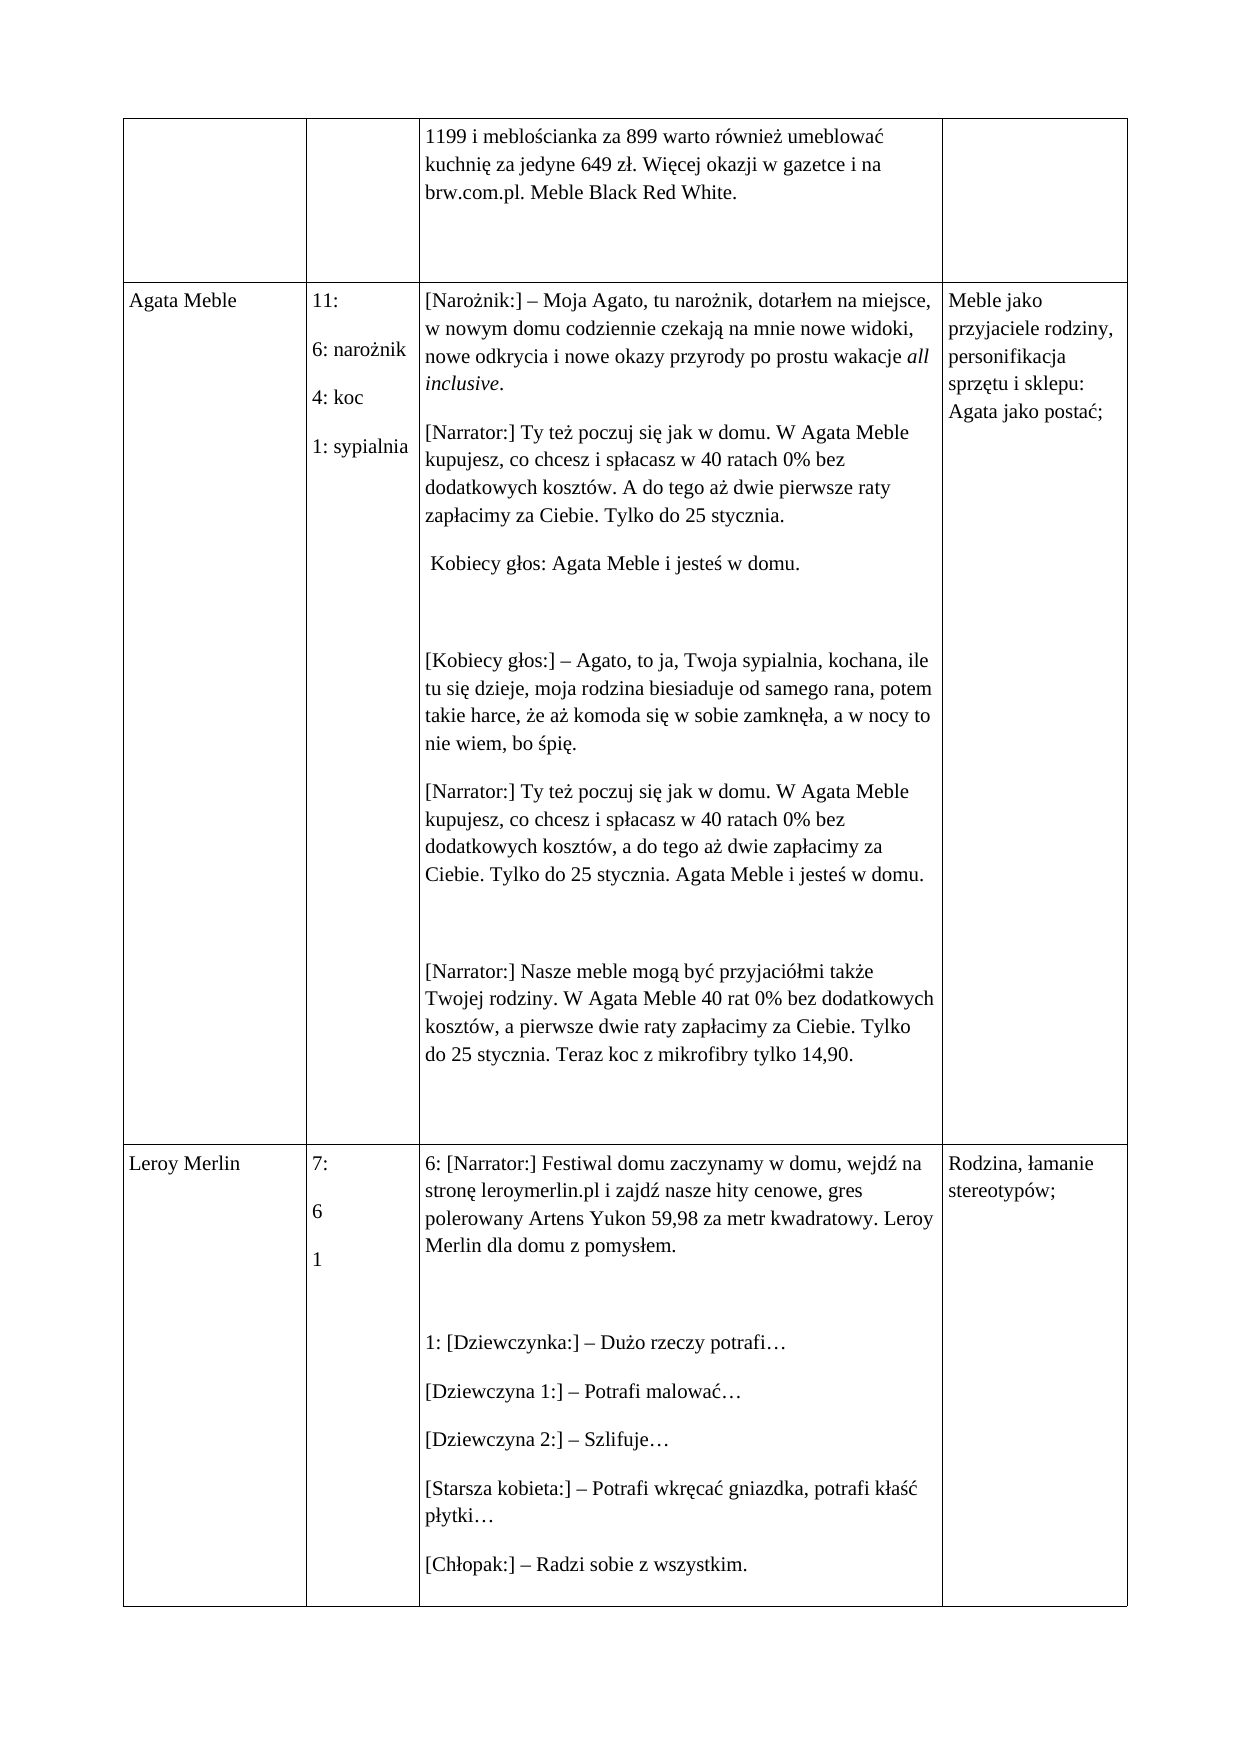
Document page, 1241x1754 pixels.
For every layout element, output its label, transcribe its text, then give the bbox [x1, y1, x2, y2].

table_cell 6: [Narrator:] Festiwal domu zaczynamy w domu, wejdź na stronę leroymerlin.pl i zajdź nasze hity cenowe, gres polerowany Artens Yukon 59,98 za metr kwadratowy. Leroy Merlin dla domu z pomysłem. 1: [Dziewczynka:] – Dużo rzeczy potrafi… [Dziewczyna 1:] – Potrafi malować… [Dziewczyna 2:] – Szlifuje… [Starsza kobieta:] – Potrafi wkręcać gniazdka, potrafi kłaść płytki… [Chłopak:] – Radzi sobie z wszystkim. [420, 1145, 942, 1606]
table_cell Rodzina, łamanie stereotypów; [943, 1145, 1127, 1606]
table_cell [943, 119, 1127, 282]
table_cell Leroy Merlin [124, 1145, 306, 1606]
table_cell [124, 119, 306, 282]
table_cell [Narożnik:] – Moja Agato, tu narożnik, dotarłem na miejsce, w nowym domu codziennie czekają na mnie nowe widoki, nowe odkrycia i nowe okazy przyrody po prostu wakacje all inclusive. [Narrator:] Ty też poczuj się jak w domu. W Agata Meble kupujesz, co chcesz i spłacasz w 40 ratach 0% bez dodatkowych kosztów. A do tego aż dwie pierwsze raty zapłacimy za Ciebie. Tylko do 25 stycznia. Kobiecy głos: Agata Meble i jesteś w domu. [Kobiecy głos:] – Agato, to ja, Twoja sypialnia, kochana, ile tu się dzieje, moja rodzina biesiaduje od samego rana, potem takie harce, że aż komoda się w sobie zamknęła, a w nocy to nie wiem, bo śpię. [Narrator:] Ty też poczuj się jak w domu. W Agata Meble kupujesz, co chcesz i spłacasz w 40 ratach 0% bez dodatkowych kosztów, a do tego aż dwie zapłacimy za Ciebie. Tylko do 25 stycznia. Agata Meble i jesteś w domu. [Narrator:] Nasze meble mogą być przyjaciółmi także Twojej rodziny. W Agata Meble 40 rat 0% bez dodatkowych kosztów, a pierwsze dwie raty zapłacimy za Ciebie. Tylko do 25 stycznia. Teraz koc z mikrofibry tylko 14,90. [420, 283, 942, 1144]
table_cell Meble jako przyjaciele rodziny, personifikacja sprzętu i sklepu: Agata jako postać; [943, 283, 1127, 1144]
table_cell [307, 119, 419, 282]
table_cell 11: 6: narożnik 4: koc 1: sypialnia [307, 283, 419, 1144]
table_cell Agata Meble [124, 283, 306, 1144]
table_cell 7: 6 1 [307, 1145, 419, 1606]
table_cell 1199 i meblościanka za 899 warto również umeblować kuchnię za jedyne 649 zł. Więcej okazji w gazetce i na brw.com.pl. Meble Black Red White. [420, 119, 942, 282]
